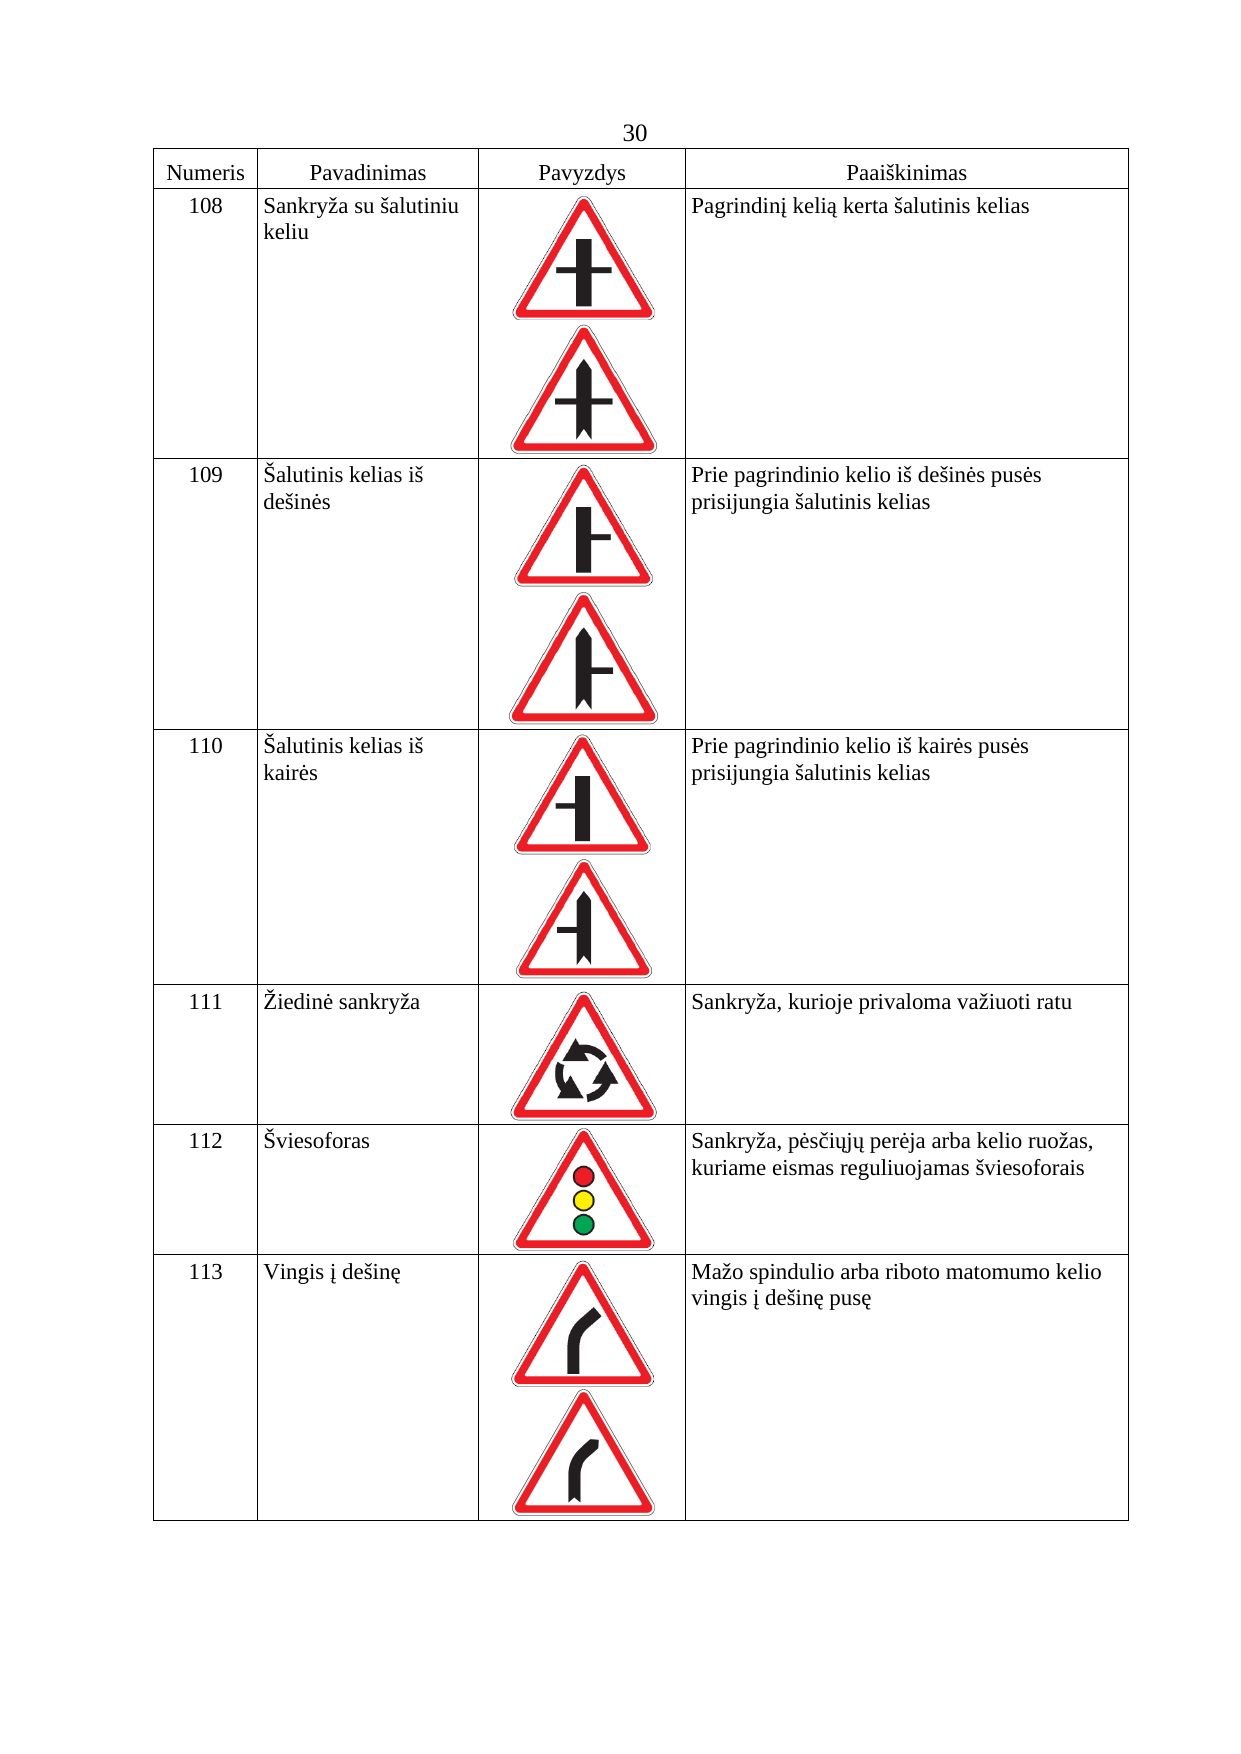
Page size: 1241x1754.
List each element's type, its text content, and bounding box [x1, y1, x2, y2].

table_cell 112 [154, 1125, 257, 1254]
table_cell [479, 1125, 685, 1254]
table_cell 109 [154, 459, 257, 728]
table_header Paaiškinimas [686, 149, 1128, 188]
table_cell Sankryža, kurioje privaloma važiuoti ratu [686, 985, 1128, 1123]
table_cell [479, 730, 685, 984]
table_cell Prie pagrindinio kelio iš kairės pusės prisijungia šalutinis kelias [686, 730, 1128, 984]
table_header Numeris [154, 149, 257, 188]
table_cell [479, 985, 685, 1123]
table_cell 113 [154, 1255, 257, 1520]
table_cell 110 [154, 730, 257, 984]
table_cell [479, 459, 685, 728]
table_cell 108 [154, 189, 257, 457]
table_cell Žiedinė sankryža [258, 985, 478, 1123]
table_header Pavadinimas [258, 149, 478, 188]
table_cell Šviesoforas [258, 1125, 478, 1254]
table_cell [479, 1255, 685, 1520]
table_cell [479, 189, 685, 457]
table_cell Sankryža su šalutiniu keliu [258, 189, 478, 457]
table_cell Pagrindinį kelią kerta šalutinis kelias [686, 189, 1128, 457]
table_cell 111 [154, 985, 257, 1123]
table_cell Prie pagrindinio kelio iš dešinės pusės prisijungia šalutinis kelias [686, 459, 1128, 728]
table_cell Šalutinis kelias iš kairės [258, 730, 478, 984]
table_cell Vingis į dešinę [258, 1255, 478, 1520]
table_header Pavyzdys [479, 149, 685, 188]
table_cell Šalutinis kelias iš dešinės [258, 459, 478, 728]
table_cell Sankryža, pėsčiųjų perėja arba kelio ruožas, kuriame eismas reguliuojamas šviesoforais [686, 1125, 1128, 1254]
table_cell Mažo spindulio arba riboto matomumo kelio vingis į dešinę pusę [686, 1255, 1128, 1520]
